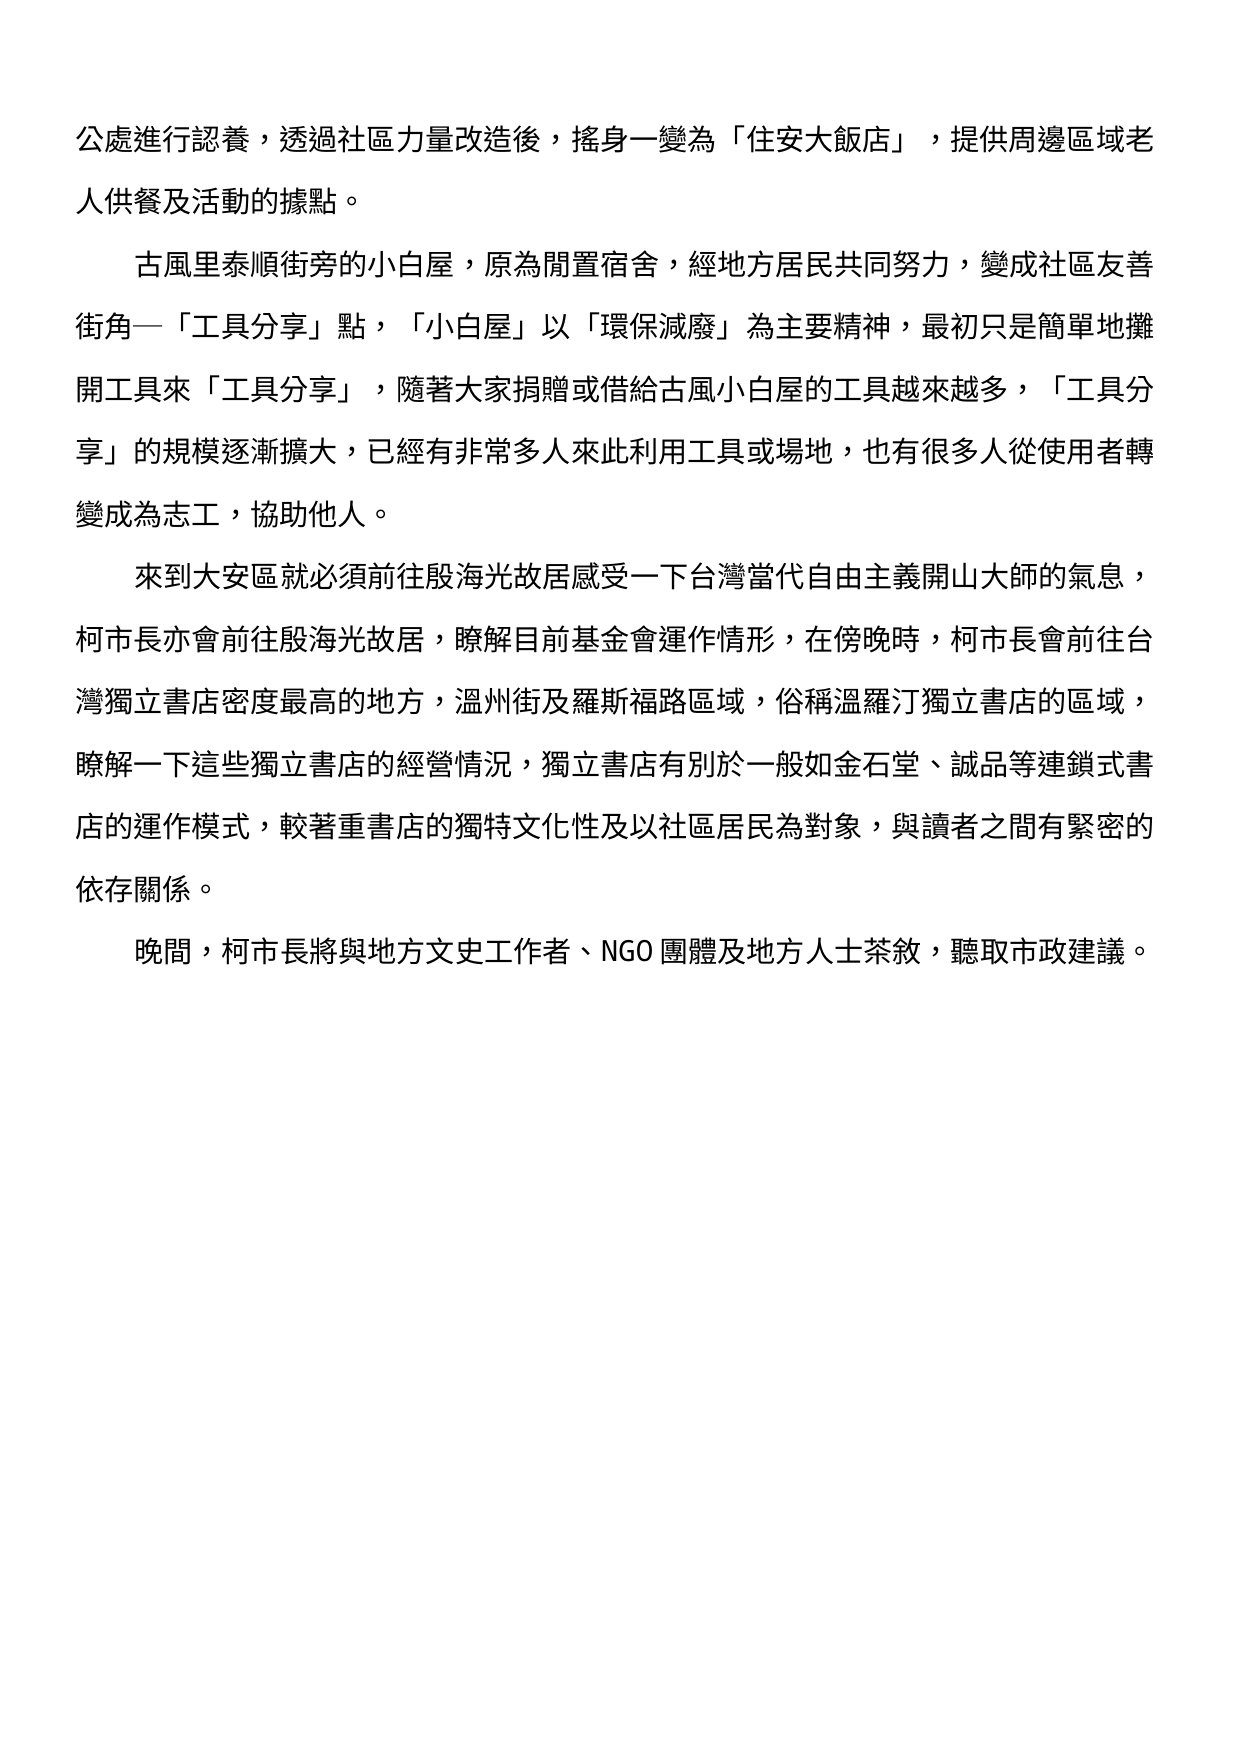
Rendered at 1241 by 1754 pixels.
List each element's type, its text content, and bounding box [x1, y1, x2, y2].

text 來到大安區就必須前往殷海光故居感受一下台灣當代自由主義開山大師的氣息，柯市長亦會前往殷海光故居，瞭解目前基金會運作情形，在傍晚時，柯市長會前往台灣獨立書店密度最高的地方，溫州街及羅斯福路區域，俗稱溫羅汀獨立書店的區域，瞭解一下這些獨立書店的經營情況，獨立書店有別於一般如金石堂、誠品等連鎖式書店的運作模式，較著重書店的獨特文化性及以社區居民為對象，與讀者之間有緊密的依存關係。 [75, 533, 1165, 908]
text 晚間，柯市長將與地方文史工作者、NGO團體及地方人士茶敘，聽取市政建議。 [75, 908, 1165, 971]
text 古風里泰順街旁的小白屋，原為閒置宿舍，經地方居民共同努力，變成社區友善街角─「工具分享」點，「小白屋」以「環保減廢」為主要精神，最初只是簡單地攤開工具來「工具分享」，隨著大家捐贈或借給古風小白屋的工具越來越多，「工具分享」的規模逐漸擴大，已經有非常多人來此利用工具或場地，也有很多人從使用者轉變成為志工，協助他人。 [75, 221, 1165, 533]
text 公處進行認養，透過社區力量改造後，搖身一變為「住安大飯店」，提供周邊區域老人供餐及活動的據點。 [75, 96, 1165, 221]
